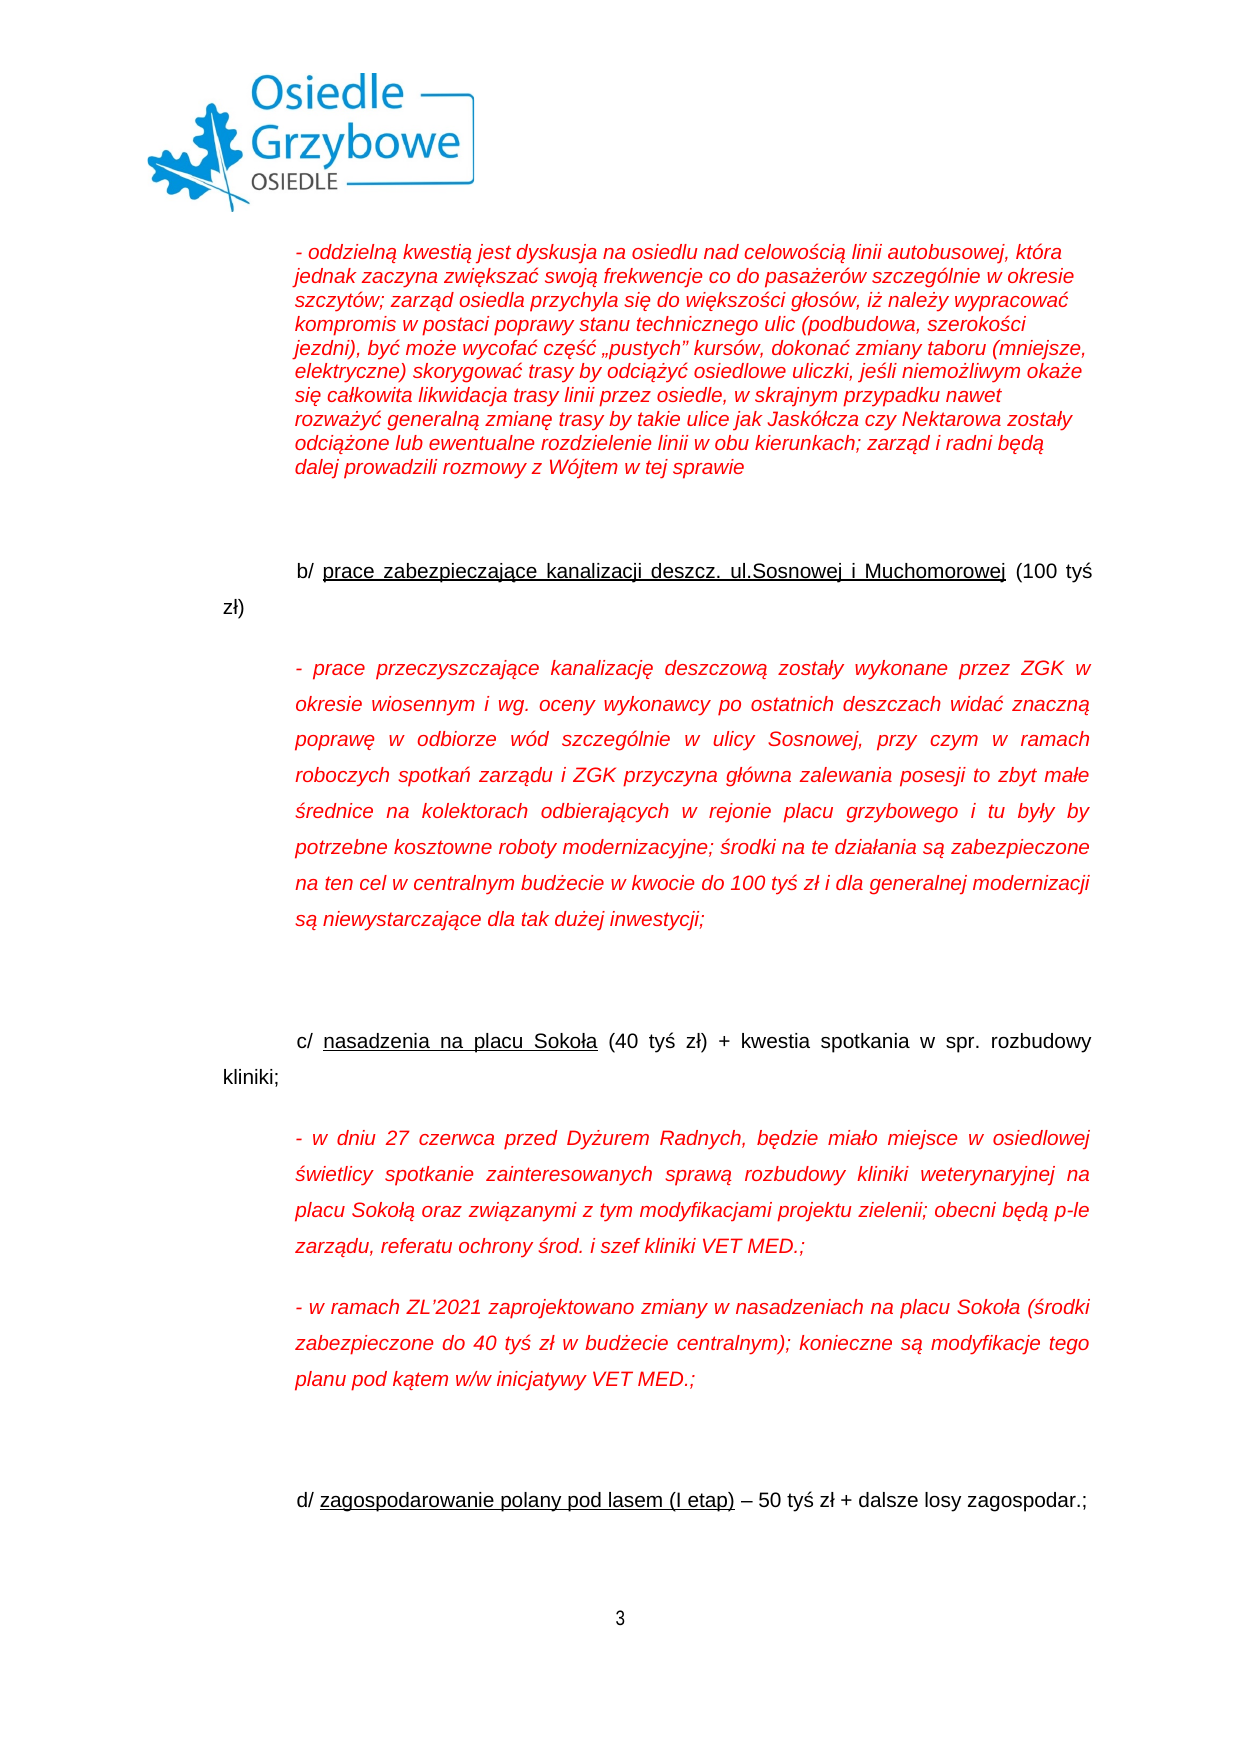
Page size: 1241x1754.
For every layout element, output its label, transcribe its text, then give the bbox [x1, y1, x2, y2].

list d/ zagospodarowanie polany pod lasem (I etap) – 50 tyś zł + dalsze losy zagospodar.; [223, 1488, 1093, 1512]
list b/ prace zabezpieczające kanalizacji deszcz. ul.Sosnowej i Muchomorowej (100 tyś zł) [223, 558, 1093, 618]
list - w ramach ZL’2021 zaprojektowano zmiany w nasadzeniach na placu Sokoła (środki zabezpieczone do 40 tyś zł w budżecie centralnym); konieczne są modyfikacje tego planu pod kątem w/w inicjatywy VET MED.; [295, 1294, 1093, 1390]
list - prace przeczyszczające kanalizację deszczową zostały wykonane przez ZGK w okresie wiosennym i wg. oceny wykonawcy po ostatnich deszczach widać znaczną poprawę w odbiorze wód szczególnie w ulicy Sosnowej, przy czym w ramach roboczych spotkań zarządu i ZGK przyczyna główna zalewania posesji to zbyt małe średnice na kolektorach odbierających w rejonie placu grzybowego i tu były by potrzebne kosztowne roboty modernizacyjne; środki na te działania są zabezpieczone na ten cel w centralnym budżecie w kwocie do 100 tyś zł i dla generalnej modernizacji są niewystarczające dla tak dużej inwestycji; [295, 655, 1093, 931]
list - w dniu 27 czerwca przed Dyżurem Radnych, będzie miało miejsce w osiedlowej świetlicy spotkanie zainteresowanych sprawą rozbudowy kliniki weterynaryjnej na placu Sokołą oraz związanymi z tym modyfikacjami projektu zielenii; obecni będą p-le zarządu, referatu ochrony środ. i szef kliniki VET MED.; [295, 1126, 1093, 1257]
text - oddzielną kwestią jest dyskusja na osiedlu nad celowością linii autobusowej, która jednak zaczyna zwiększać swoją frekwencje co do pasażerów szczególnie w okresie szczytów; zarząd osiedla przychyla się do większości głosów, iż należy wypracować kompromis w postaci poprawy stanu technicznego ulic (podbudowa, szerokości jezdni), być może wycofać część „pustych” kursów, dokonać zmiany taboru (mniejsze, elektryczne) skorygować trasy by odciążyć osiedlowe uliczki, jeśli niemożliwym okaże się całkowita likwidacja trasy linii przez osiedle, w skrajnym przypadku nawet rozważyć generalną zmianę trasy by takie ulice jak Jaskółcza czy Nektarowa zostały odciążone lub ewentualne rozdzielenie linii w obu kierunkach; zarząd i radni będą dalej prowadzili rozmowy z Wójtem w tej sprawie [294, 239, 1093, 479]
list c/ nasadzenia na placu Sokoła (40 tyś zł) + kwestia spotkania w spr. rozbudowy kliniki; [223, 1029, 1093, 1089]
